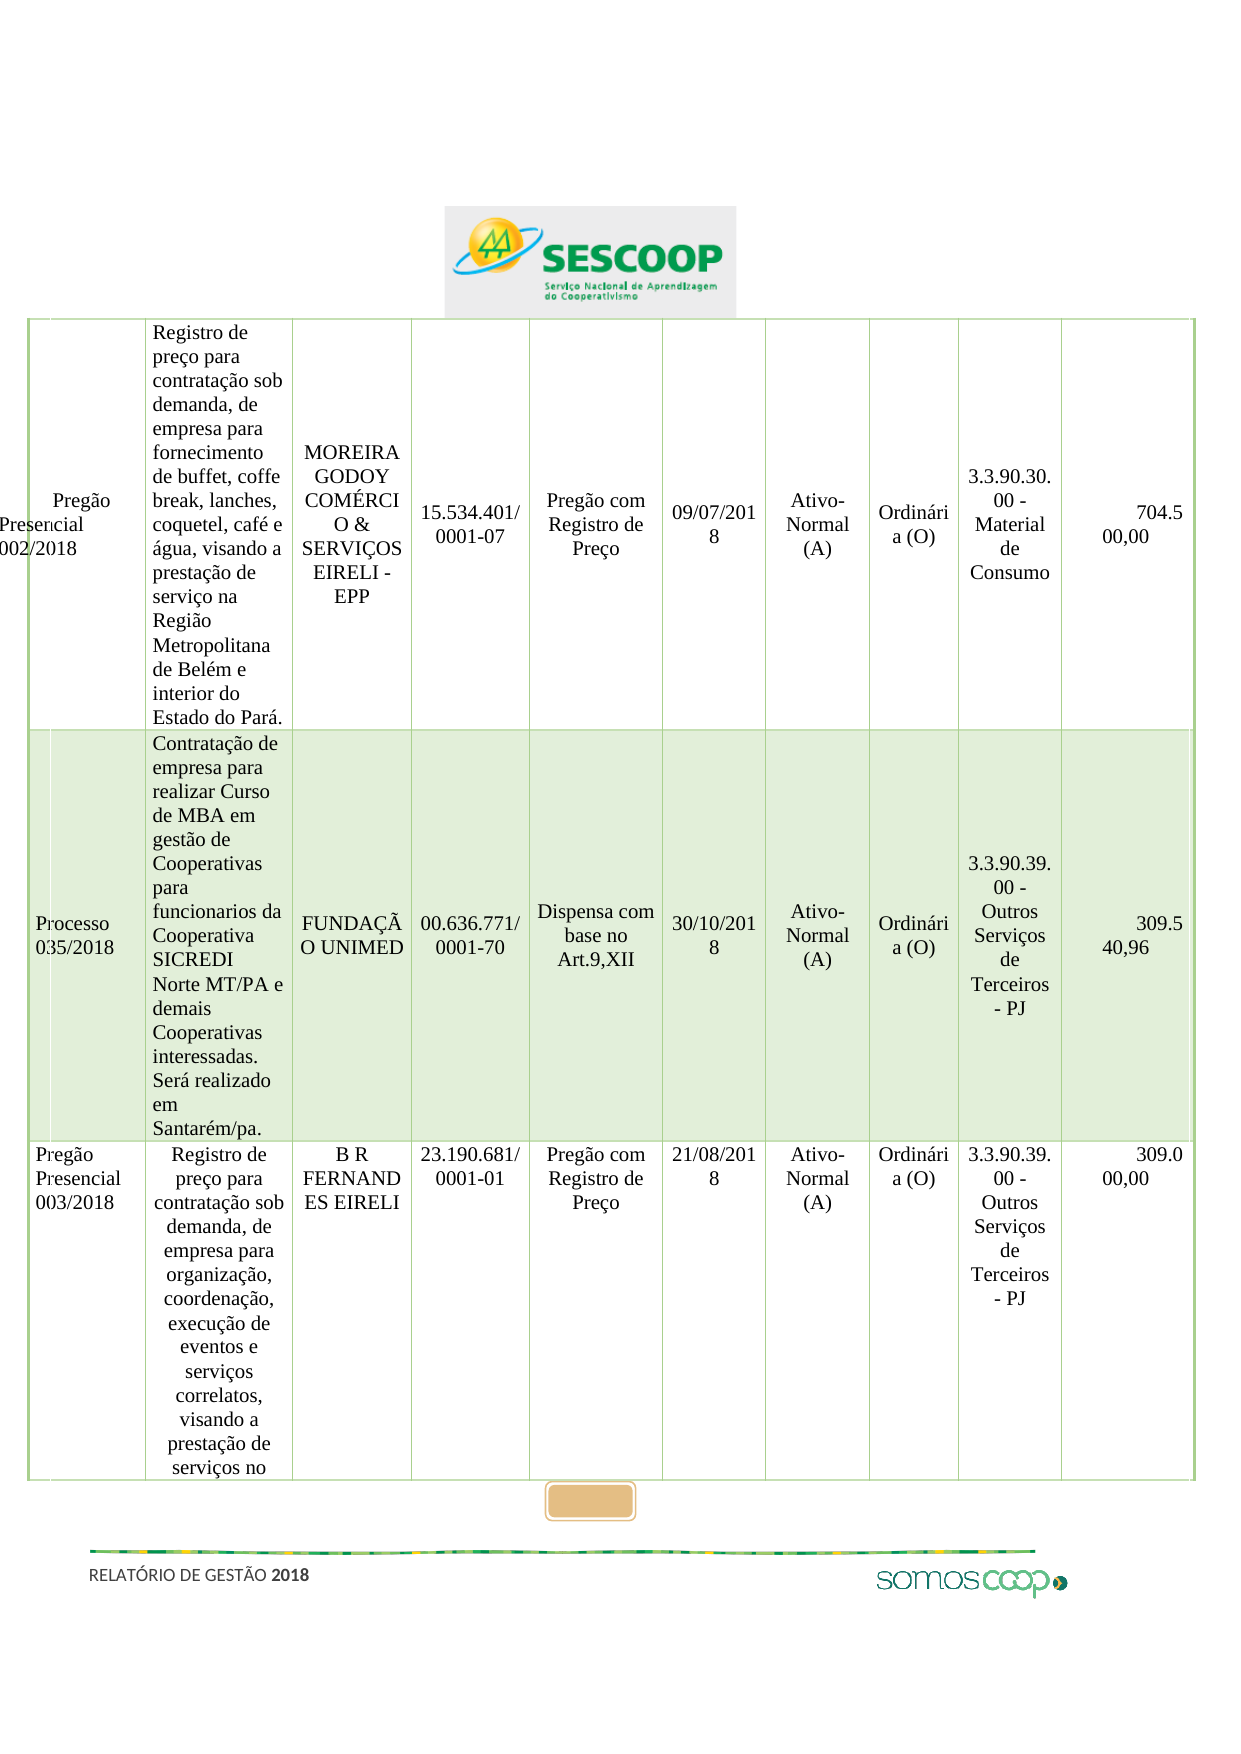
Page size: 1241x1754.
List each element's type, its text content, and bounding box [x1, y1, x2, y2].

table_cell 309.000,00 [1062, 1142, 1189, 1479]
table_cell Ativo-Normal (A) [766, 731, 869, 1140]
table_cell Ordinária (O) [870, 320, 958, 729]
table_cell 3.3.90.39.00 - Outros Serviços de Terceiros - PJ [959, 1142, 1061, 1479]
table_cell Contratação de empresa para realizar Curso de MBA em gestão de Cooperativas para funcionarios da Cooperativa SICREDI Norte MT/PA e demais Cooperativas interessadas. Será realizado em Santarém/pa. [146, 731, 292, 1140]
table_cell Pregão Presencial 003/2018 [30, 1142, 50, 1479]
table_cell 21/08/2018 [663, 1142, 765, 1479]
table_cell Pregão Presencial 002/2018 [51, 320, 145, 729]
table_cell Ordinária (O) [870, 731, 958, 1140]
table_cell Processo 035/2018 [30, 731, 50, 1140]
table_cell Dispensa com base no Art.9,XII [530, 731, 662, 1140]
table_cell 3.3.90.30.00 - Material de Consumo [959, 320, 1061, 729]
table_cell Processo 035/2018 [51, 731, 145, 1140]
table_cell MOREIRA GODOY COMÉRCIO & SERVIÇOS EIRELI - EPP [293, 320, 411, 729]
table_cell 09/07/2018 [663, 320, 765, 729]
table_cell 309.540,96 [1062, 731, 1189, 1140]
table_cell 3.3.90.39.00 - Outros Serviços de Terceiros - PJ [959, 731, 1061, 1140]
table_cell Pregão Presencial 002/2018 [30, 320, 50, 729]
table_cell Pregão com Registro de Preço [530, 320, 662, 729]
table_cell Registro de preço para contratação sob demanda, de empresa para organização, coordenação, execução de eventos e serviços correlatos, visando a prestação de serviços no [146, 1142, 292, 1479]
table_cell 704.500,00 [1062, 320, 1189, 729]
table_cell 23.190.681/0001-01 [412, 1142, 529, 1479]
table_cell B R FERNANDES EIRELI [293, 1142, 411, 1479]
table_cell Pregão com Registro de Preço [530, 1142, 662, 1479]
table_cell Ativo-Normal (A) [766, 1142, 869, 1479]
table_cell 15.534.401/0001-07 [412, 320, 529, 729]
table_cell FUNDAÇÃO UNIMED [293, 731, 411, 1140]
table_cell Ativo-Normal (A) [766, 320, 869, 729]
table_cell 30/10/2018 [663, 731, 765, 1140]
table_cell Registro de preço para contratação sob demanda, de empresa para fornecimento de buffet, coffe break, lanches, coquetel, café e água, visando a prestação de serviço na Região Metropolitana de Belém e interior do Estado do Pará. [146, 320, 292, 729]
table_cell Pregão Presencial 003/2018 [51, 1142, 145, 1479]
table_cell 00.636.771/0001-70 [412, 731, 529, 1140]
table_cell Ordinária (O) [870, 1142, 958, 1479]
